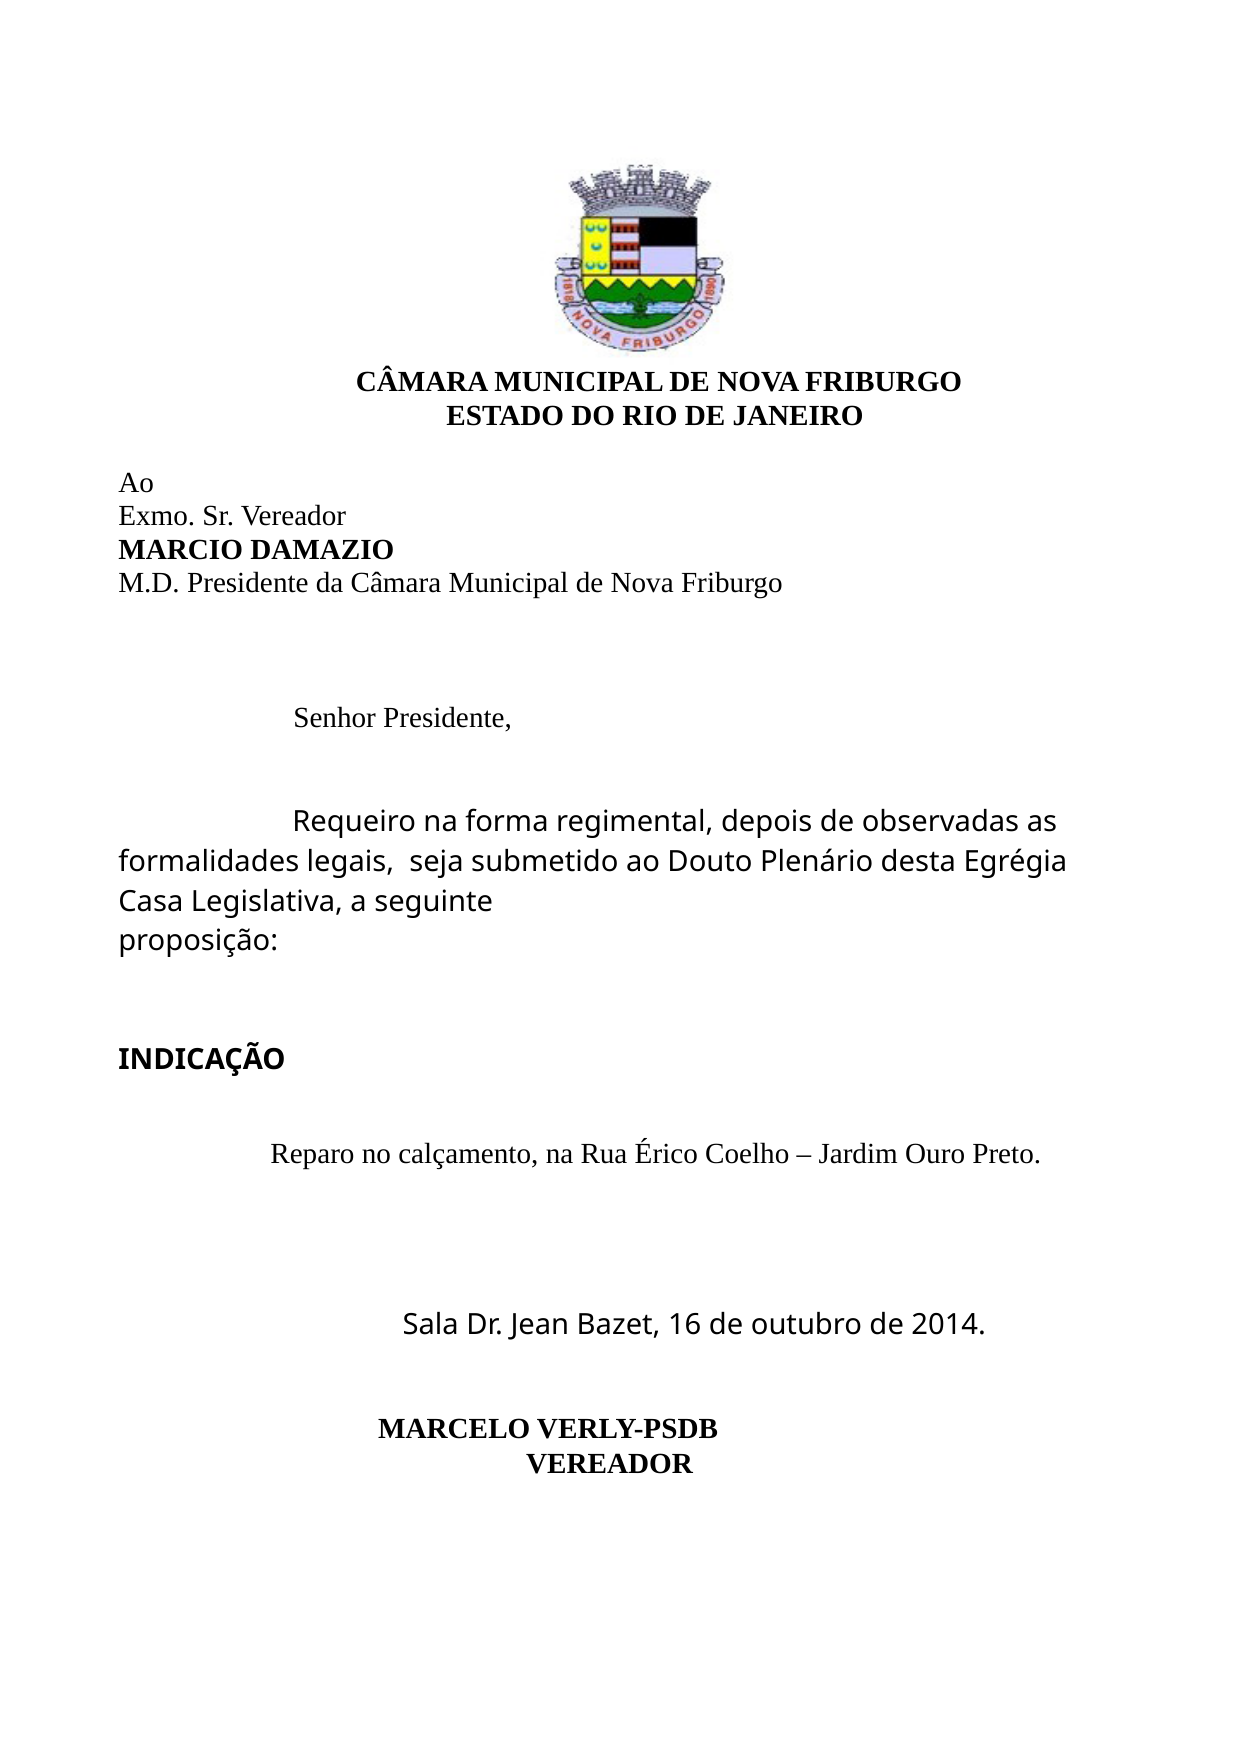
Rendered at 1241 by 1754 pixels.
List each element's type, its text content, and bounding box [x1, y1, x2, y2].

text M.D. Presidente da Câmara Municipal de Nova Friburgo [118, 566, 1122, 599]
text Requeiro na forma regimental, depois de observadas as formalidades legais, seja submetido ao Douto Plenário desta Egrégia Casa Legislativa, a seguinte [118, 800, 1122, 919]
text VEREADOR [118, 1446, 1122, 1479]
text proposição: [118, 919, 1122, 959]
text INDICAÇÃO [118, 1038, 1122, 1078]
text Ao [118, 465, 1122, 498]
text Sala Dr. Jean Bazet, 16 de outubro de 2014. [118, 1303, 1122, 1343]
text Reparo no calçamento, na Rua Érico Coelho – Jardim Ouro Preto. [118, 1136, 1122, 1169]
text Senhor Presidente, [118, 700, 1122, 733]
text Exmo. Sr. Vereador [118, 498, 1122, 532]
text CÂMARA MUNICIPAL DE NOVA FRIBURGO [118, 118, 1122, 398]
text ESTADO DO RIO DE JANEIRO [118, 398, 1122, 431]
text MARCIO DAMAZIO [118, 532, 1122, 566]
text MARCELO VERLY-PSDB [118, 1411, 1122, 1446]
